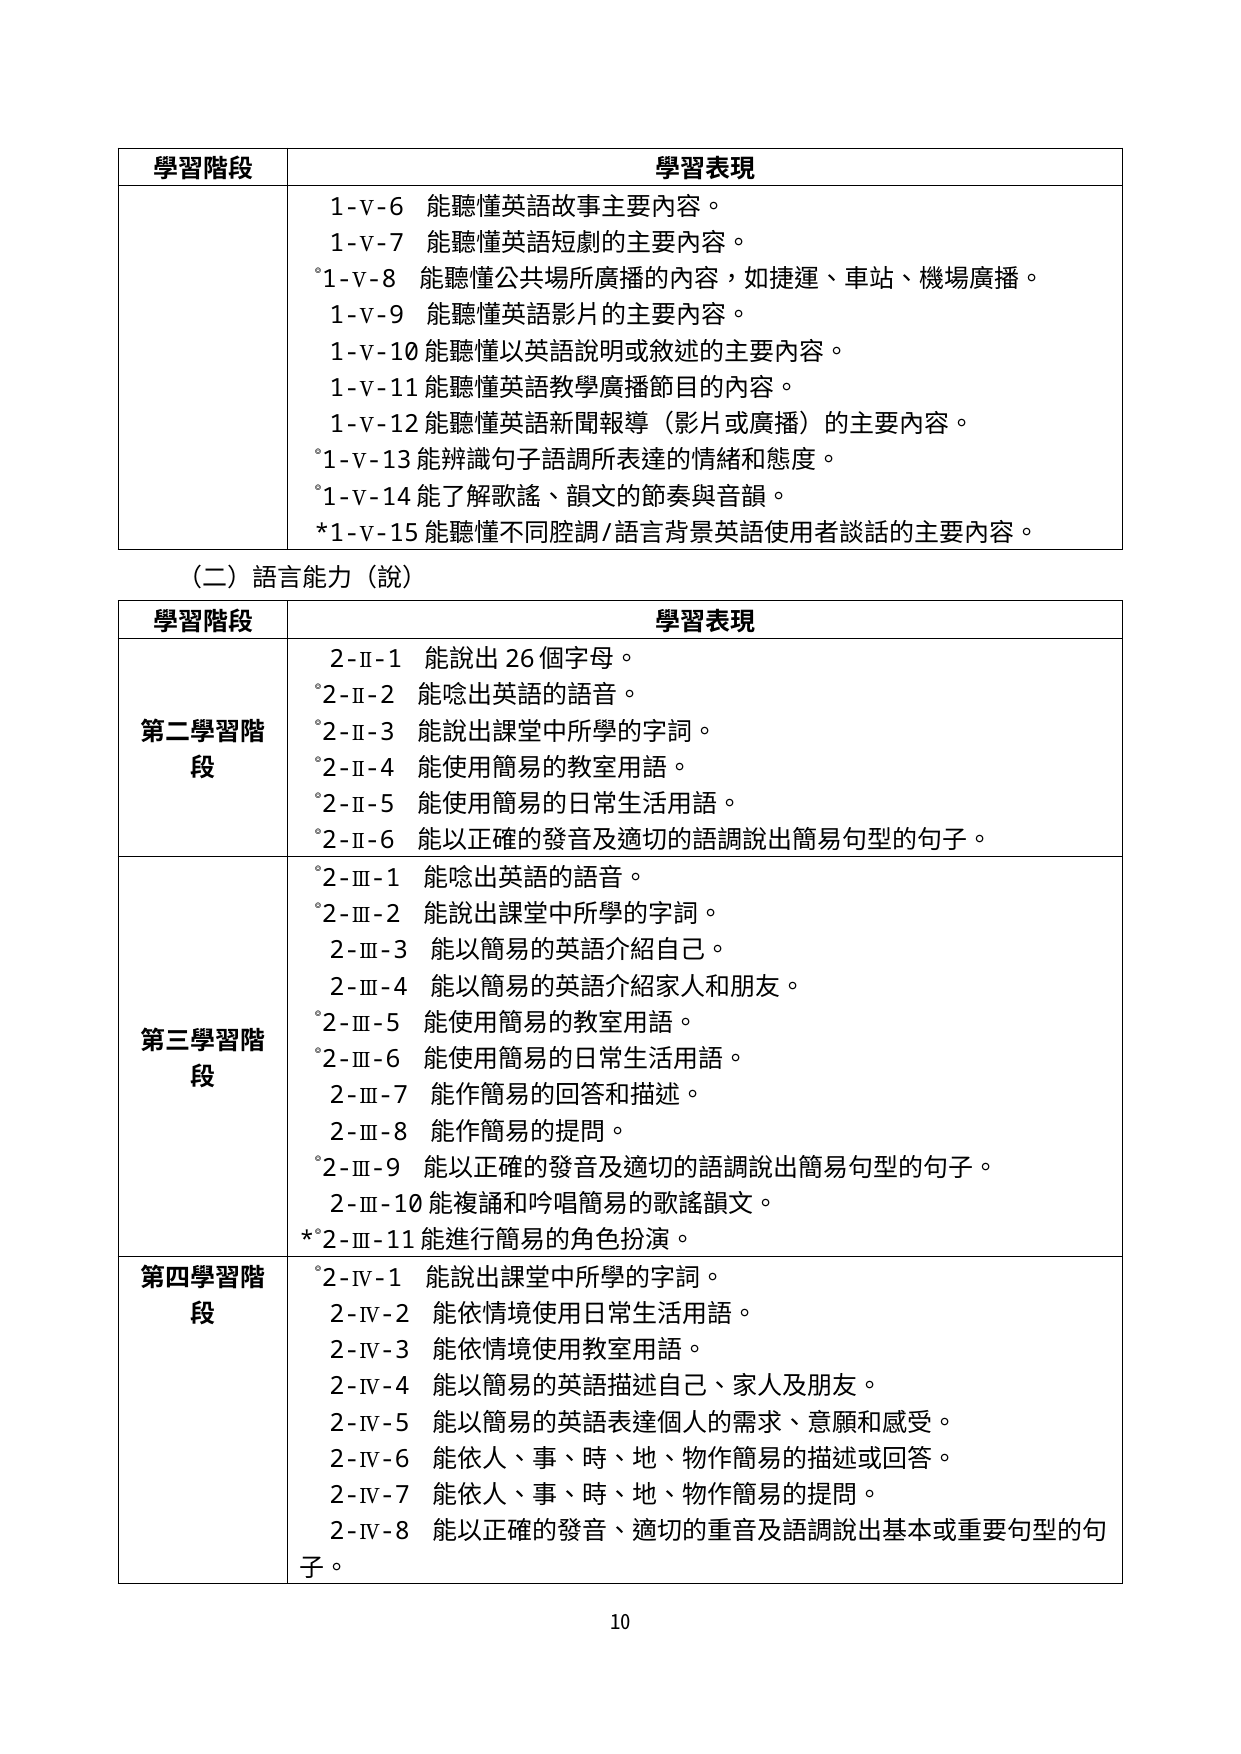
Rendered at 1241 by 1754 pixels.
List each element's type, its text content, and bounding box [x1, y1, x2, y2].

table_cell ◎2-Ⅳ-1 能說出課堂中所學的字詞。 2-Ⅳ-2 能依情境使用日常生活用語。 2-Ⅳ-3 能依情境使用教室用語。 2-Ⅳ-4 能以簡易的英語描述自己、家人及朋友。 2-Ⅳ-5 能以簡易的英語表達個人的需求、意願和感受。 2-Ⅳ-6 能依人、事、時、地、物作簡易的描述或回答。 2-Ⅳ-7 能依人、事、時、地、物作簡易的提問。 2-Ⅳ-8 能以正確的發音、適切的重音及語調說出基本或重要句型的句子。 ◎2-Ⅳ-9 能進行簡易的角色扮演。 2-Ⅳ-10能以簡易的英語描述圖片。 *◎2-Ⅳ-11能參與簡易的英語短劇表演。 *2-Ⅳ-12能以簡易的英語參與引導式討論。 *2-Ⅳ-13能依主題或情境以簡易英語進行日常生活溝通。 *2-Ⅳ-14能以簡易的英語介紹國內外風土民情。 [288, 1257, 1122, 1583]
table_header 學習表現 [288, 149, 1122, 185]
table_cell 第二學習階段 [119, 639, 287, 856]
table_header 學習表現 [288, 601, 1122, 638]
table_cell 2-Ⅱ-1 能說出26個字母。 ◎2-Ⅱ-2 能唸出英語的語音。 ◎2-Ⅱ-3 能說出課堂中所學的字詞。 ◎2-Ⅱ-4 能使用簡易的教室用語。 ◎2-Ⅱ-5 能使用簡易的日常生活用語。 ◎2-Ⅱ-6 能以正確的發音及適切的語調說出簡易句型的句子。 [288, 639, 1122, 856]
table_cell 第三學習階段 [119, 857, 287, 1256]
table_cell 1-Ⅴ-6 能聽懂英語故事主要內容。 1-Ⅴ-7 能聽懂英語短劇的主要內容。 ◎1-Ⅴ-8 能聽懂公共場所廣播的內容，如捷運、車站、機場廣播。 1-Ⅴ-9 能聽懂英語影片的主要內容。 1-Ⅴ-10能聽懂以英語說明或敘述的主要內容。 1-Ⅴ-11能聽懂英語教學廣播節目的內容。 1-Ⅴ-12能聽懂英語新聞報導（影片或廣播）的主要內容。 ◎1-Ⅴ-13能辨識句子語調所表達的情緒和態度。 ◎1-Ⅴ-14能了解歌謠、韻文的節奏與音韻。 *1-Ⅴ-15能聽懂不同腔調/語言背景英語使用者談話的主要內容。 [288, 186, 1122, 548]
table_header 學習階段 [119, 601, 287, 638]
table_cell ◎2-Ⅲ-1 能唸出英語的語音。 ◎2-Ⅲ-2 能說出課堂中所學的字詞。 2-Ⅲ-3 能以簡易的英語介紹自己。 2-Ⅲ-4 能以簡易的英語介紹家人和朋友。 ◎2-Ⅲ-5 能使用簡易的教室用語。 ◎2-Ⅲ-6 能使用簡易的日常生活用語。 2-Ⅲ-7 能作簡易的回答和描述。 2-Ⅲ-8 能作簡易的提問。 ◎2-Ⅲ-9 能以正確的發音及適切的語調說出簡易句型的句子。 2-Ⅲ-10能複誦和吟唱簡易的歌謠韻文。 *◎2-Ⅲ-11能進行簡易的角色扮演。 [288, 857, 1122, 1256]
table_cell [119, 186, 287, 548]
table_header 學習階段 [119, 149, 287, 185]
text （二）語言能力（說） [177, 550, 1122, 595]
table_cell 第四學習階段 [119, 1257, 287, 1583]
